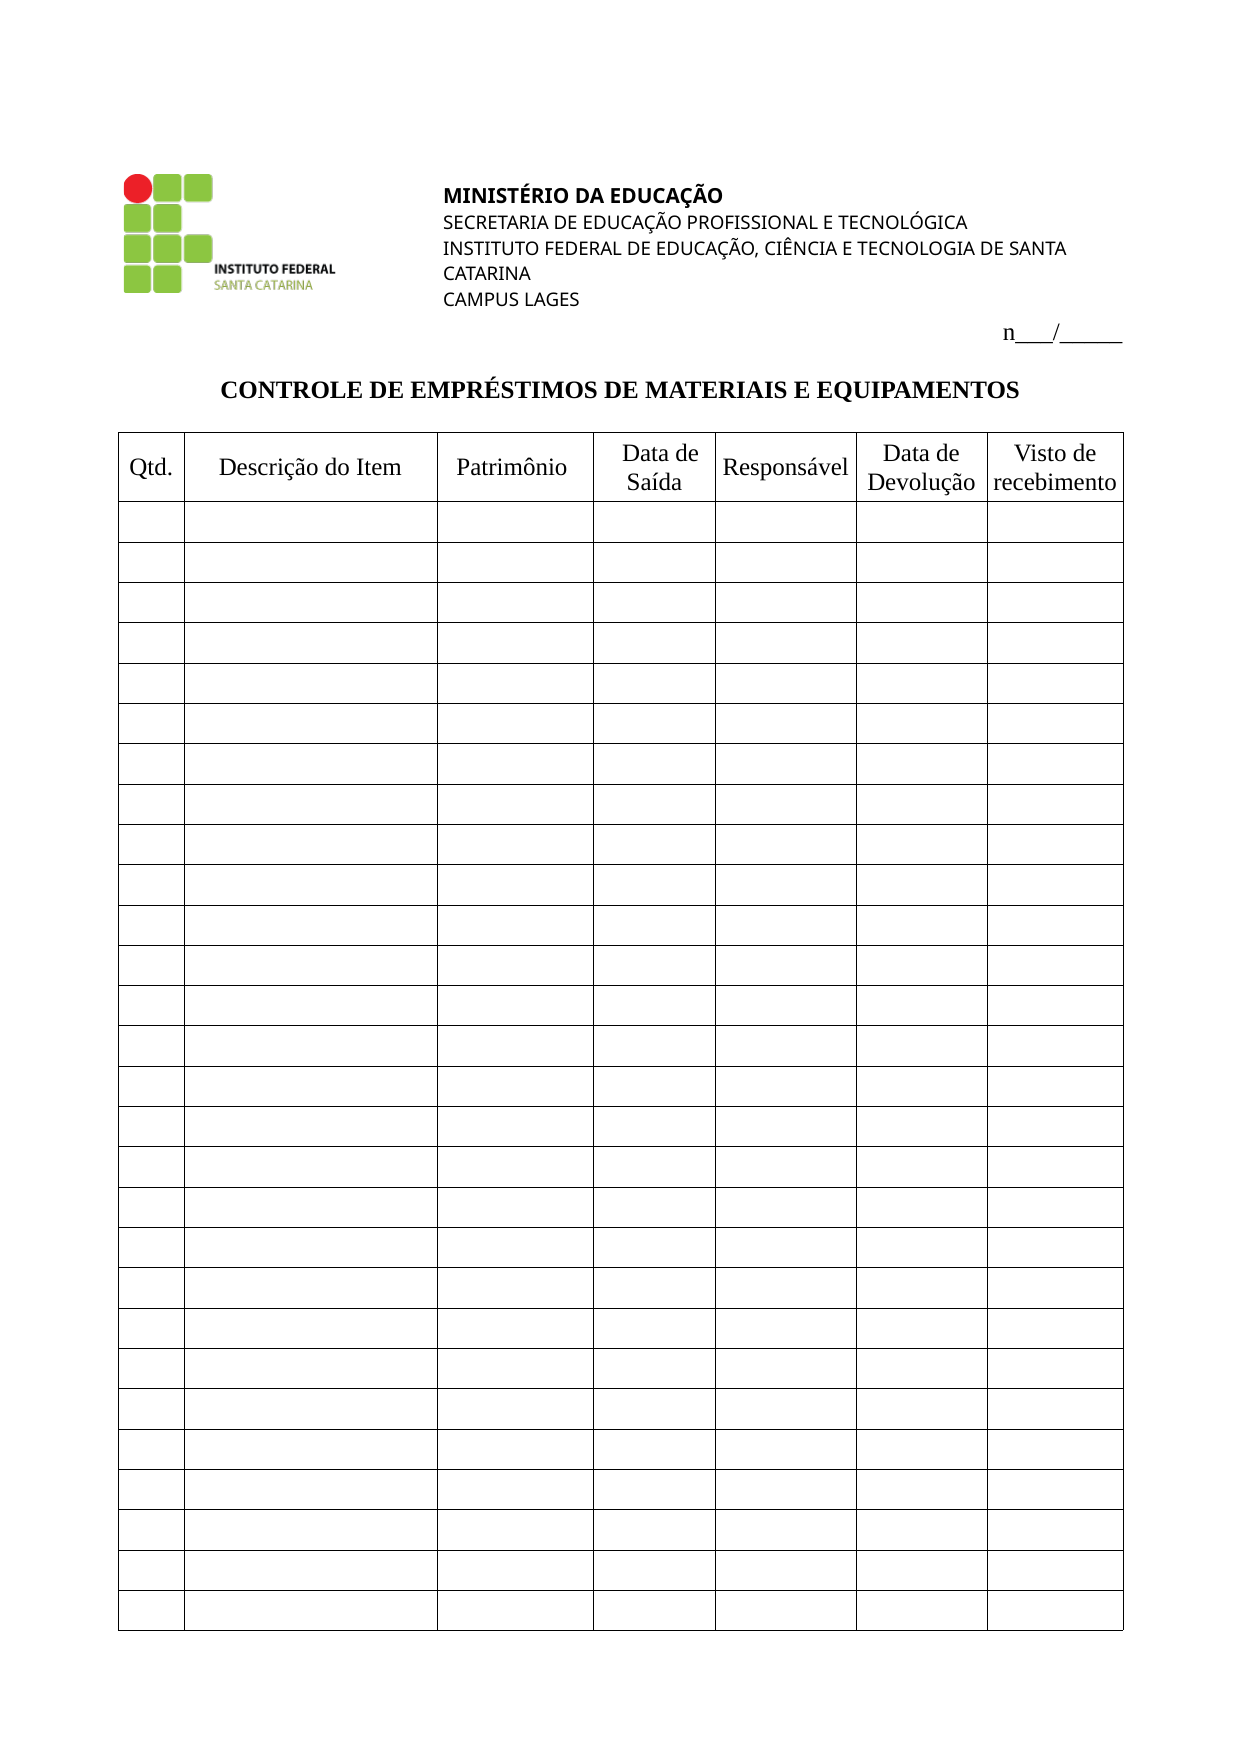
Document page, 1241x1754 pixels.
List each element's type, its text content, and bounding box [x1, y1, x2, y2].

table_cell [438, 583, 593, 622]
table_cell [716, 825, 856, 864]
table_cell [438, 1067, 593, 1106]
table_cell [594, 865, 715, 904]
table_cell [988, 1389, 1123, 1428]
table_cell [857, 583, 987, 622]
table_cell [438, 543, 593, 582]
table_cell [119, 1309, 184, 1348]
table_header Data de Saída [594, 433, 715, 501]
table_cell [716, 1026, 856, 1066]
table_header Data de Devolução [857, 433, 987, 501]
table_cell [857, 502, 987, 542]
table_cell [438, 1551, 593, 1590]
table_cell [716, 906, 856, 945]
table_cell [119, 986, 184, 1025]
table_cell [438, 946, 593, 985]
table_cell [988, 1510, 1123, 1549]
table_cell [119, 1510, 184, 1549]
table_cell [119, 543, 184, 582]
table_cell [438, 1470, 593, 1509]
table_cell [119, 1430, 184, 1469]
table_cell [716, 664, 856, 703]
table_cell [119, 583, 184, 622]
table_cell [716, 1389, 856, 1428]
table_cell [594, 502, 715, 542]
table_cell [438, 1430, 593, 1469]
table_cell [988, 1591, 1123, 1630]
table_cell [594, 583, 715, 622]
table_cell [185, 1107, 437, 1146]
table_cell [185, 1510, 437, 1549]
table_cell [594, 1470, 715, 1509]
table_cell [594, 1510, 715, 1549]
table_cell [594, 704, 715, 743]
table_cell [716, 1067, 856, 1106]
table_cell [716, 1510, 856, 1549]
table_cell [988, 785, 1123, 824]
table_cell [185, 1470, 437, 1509]
table_cell [438, 1309, 593, 1348]
table_cell [988, 543, 1123, 582]
table_cell [988, 946, 1123, 985]
table_cell [185, 502, 437, 542]
table_cell [438, 986, 593, 1025]
table_cell [185, 744, 437, 783]
table_cell [857, 1228, 987, 1267]
table_cell [857, 1188, 987, 1227]
table_cell [716, 502, 856, 542]
table_cell [716, 785, 856, 824]
table_cell [594, 1026, 715, 1066]
table_cell [119, 1228, 184, 1267]
table_cell [857, 1430, 987, 1469]
table_cell [185, 946, 437, 985]
table_cell [716, 623, 856, 663]
table_cell [594, 664, 715, 703]
table_cell [857, 1026, 987, 1066]
table_cell [185, 906, 437, 945]
table_cell [716, 1268, 856, 1308]
table_cell [988, 1268, 1123, 1308]
table_cell [119, 1268, 184, 1308]
table_cell [716, 986, 856, 1025]
table_cell [438, 1228, 593, 1267]
table_cell [438, 664, 593, 703]
table_cell [185, 986, 437, 1025]
table_cell [594, 1188, 715, 1227]
table_cell [185, 865, 437, 904]
table_cell [438, 1591, 593, 1630]
table_cell [438, 1349, 593, 1388]
table_cell [594, 1228, 715, 1267]
table_cell [185, 1349, 437, 1388]
table_cell [119, 1107, 184, 1146]
table_cell [716, 1470, 856, 1509]
table_cell [716, 865, 856, 904]
table_cell [438, 906, 593, 945]
table_cell [185, 664, 437, 703]
table_cell [119, 502, 184, 542]
table_cell [988, 825, 1123, 864]
table_cell [988, 1309, 1123, 1348]
table_cell [594, 1591, 715, 1630]
table_header Responsável [716, 433, 856, 501]
table_cell [185, 1389, 437, 1428]
table_cell [185, 825, 437, 864]
table_cell [857, 1268, 987, 1308]
table_cell [594, 1268, 715, 1308]
table_cell [185, 543, 437, 582]
table_cell [119, 1026, 184, 1066]
table_cell [119, 1389, 184, 1428]
table_cell [857, 785, 987, 824]
table_cell [438, 1147, 593, 1187]
table_cell [988, 1349, 1123, 1388]
table_cell [716, 946, 856, 985]
table_cell [185, 704, 437, 743]
table_cell [988, 744, 1123, 783]
table_cell [988, 1188, 1123, 1227]
table_cell [988, 865, 1123, 904]
table_cell [988, 1228, 1123, 1267]
table_cell [988, 502, 1123, 542]
table_cell [716, 1147, 856, 1187]
table_cell [185, 623, 437, 663]
table_cell [857, 1309, 987, 1348]
table_cell [716, 543, 856, 582]
table_cell [716, 1107, 856, 1146]
table_cell [438, 1026, 593, 1066]
table_cell [185, 785, 437, 824]
table_cell [438, 1107, 593, 1146]
table_cell [119, 623, 184, 663]
table_cell [716, 1188, 856, 1227]
table_cell [594, 825, 715, 864]
table_cell [988, 986, 1123, 1025]
table_cell [119, 1349, 184, 1388]
table_cell [716, 744, 856, 783]
table_cell [438, 623, 593, 663]
table_cell [857, 1389, 987, 1428]
table_cell [594, 1551, 715, 1590]
table_cell [119, 1147, 184, 1187]
table_header Patrimônio [438, 433, 593, 501]
table_cell [438, 1188, 593, 1227]
table_cell [857, 1107, 987, 1146]
table_cell [594, 906, 715, 945]
table_cell [185, 1147, 437, 1187]
table_cell [594, 744, 715, 783]
table_header MINISTÉRIO DA EDUCAÇÃO SECRETARIA DE EDUCAÇÃO PROFISSIONAL E TECNOLÓGICA INSTITUTO FEDERAL DE EDUCAÇÃO, CIÊNCIA E TECNOLOGIA DE SANTA CATARINA CAMPUS LAGES [437, 147, 1122, 317]
table_cell [438, 865, 593, 904]
table_cell [594, 1430, 715, 1469]
table_cell [185, 1268, 437, 1308]
table_cell [857, 1349, 987, 1388]
table_cell [857, 704, 987, 743]
table_cell [119, 1591, 184, 1630]
table_cell [438, 704, 593, 743]
table_cell [185, 1430, 437, 1469]
table_cell [857, 1510, 987, 1549]
table_cell [988, 1107, 1123, 1146]
table_cell [716, 1591, 856, 1630]
table_cell [857, 664, 987, 703]
table_cell [594, 543, 715, 582]
table_cell [438, 785, 593, 824]
table_cell [119, 946, 184, 985]
table_cell [119, 664, 184, 703]
table_cell [119, 1188, 184, 1227]
table_cell [438, 1510, 593, 1549]
table_cell [185, 1228, 437, 1267]
table_cell [119, 744, 184, 783]
picture [123, 174, 336, 293]
table_cell [185, 1026, 437, 1066]
table_cell [438, 744, 593, 783]
table_cell [857, 1470, 987, 1509]
table_cell [119, 906, 184, 945]
table_cell [857, 865, 987, 904]
table_cell [119, 704, 184, 743]
table_cell [594, 986, 715, 1025]
table_cell [119, 1470, 184, 1509]
table_cell [594, 1349, 715, 1388]
table_cell [988, 583, 1123, 622]
table_cell [185, 1551, 437, 1590]
table_cell [857, 986, 987, 1025]
table_cell [119, 865, 184, 904]
table_cell [716, 1551, 856, 1590]
table_cell [185, 1067, 437, 1106]
table_cell [988, 1147, 1123, 1187]
table_cell [988, 1026, 1123, 1066]
table_cell [716, 1430, 856, 1469]
table_cell [716, 583, 856, 622]
table_cell [594, 1389, 715, 1428]
table_cell [988, 906, 1123, 945]
table_cell [185, 1309, 437, 1348]
table_cell [119, 1067, 184, 1106]
table_cell [857, 946, 987, 985]
table_cell [988, 664, 1123, 703]
table_cell [119, 1551, 184, 1590]
table_cell [716, 704, 856, 743]
table_cell [185, 583, 437, 622]
table_cell [857, 1147, 987, 1187]
table_cell [119, 785, 184, 824]
table_cell [857, 906, 987, 945]
table_cell [594, 1067, 715, 1106]
table_cell [857, 543, 987, 582]
table_cell [438, 1268, 593, 1308]
table_cell [594, 1107, 715, 1146]
table_cell [438, 825, 593, 864]
table_cell [988, 1430, 1123, 1469]
table_cell [988, 704, 1123, 743]
table_header Visto de recebimento [988, 433, 1123, 501]
table_cell [857, 623, 987, 663]
table_cell [988, 1551, 1123, 1590]
table_cell [716, 1349, 856, 1388]
table_cell [438, 1389, 593, 1428]
table_cell [716, 1228, 856, 1267]
table_cell [185, 1591, 437, 1630]
table_cell [594, 1147, 715, 1187]
table_cell [119, 825, 184, 864]
table_header Descrição do Item [185, 433, 437, 501]
table_cell [857, 1551, 987, 1590]
table_cell [988, 1470, 1123, 1509]
table_cell [857, 744, 987, 783]
table_cell [716, 1309, 856, 1348]
table_header [118, 147, 437, 317]
table_cell [857, 1067, 987, 1106]
table_cell [594, 1309, 715, 1348]
table_cell [988, 623, 1123, 663]
table_cell [185, 1188, 437, 1227]
table_cell [988, 1067, 1123, 1106]
text CONTROLE DE EMPRÉSTIMOS DE MATERIAIS E EQUIPAMENTOS [118, 375, 1122, 403]
table_cell [594, 623, 715, 663]
text n___/_____ [118, 317, 1122, 346]
table_cell [594, 946, 715, 985]
table_header Qtd. [119, 433, 184, 501]
table_cell [857, 1591, 987, 1630]
table_cell [857, 825, 987, 864]
table_cell [438, 502, 593, 542]
table_cell [594, 785, 715, 824]
